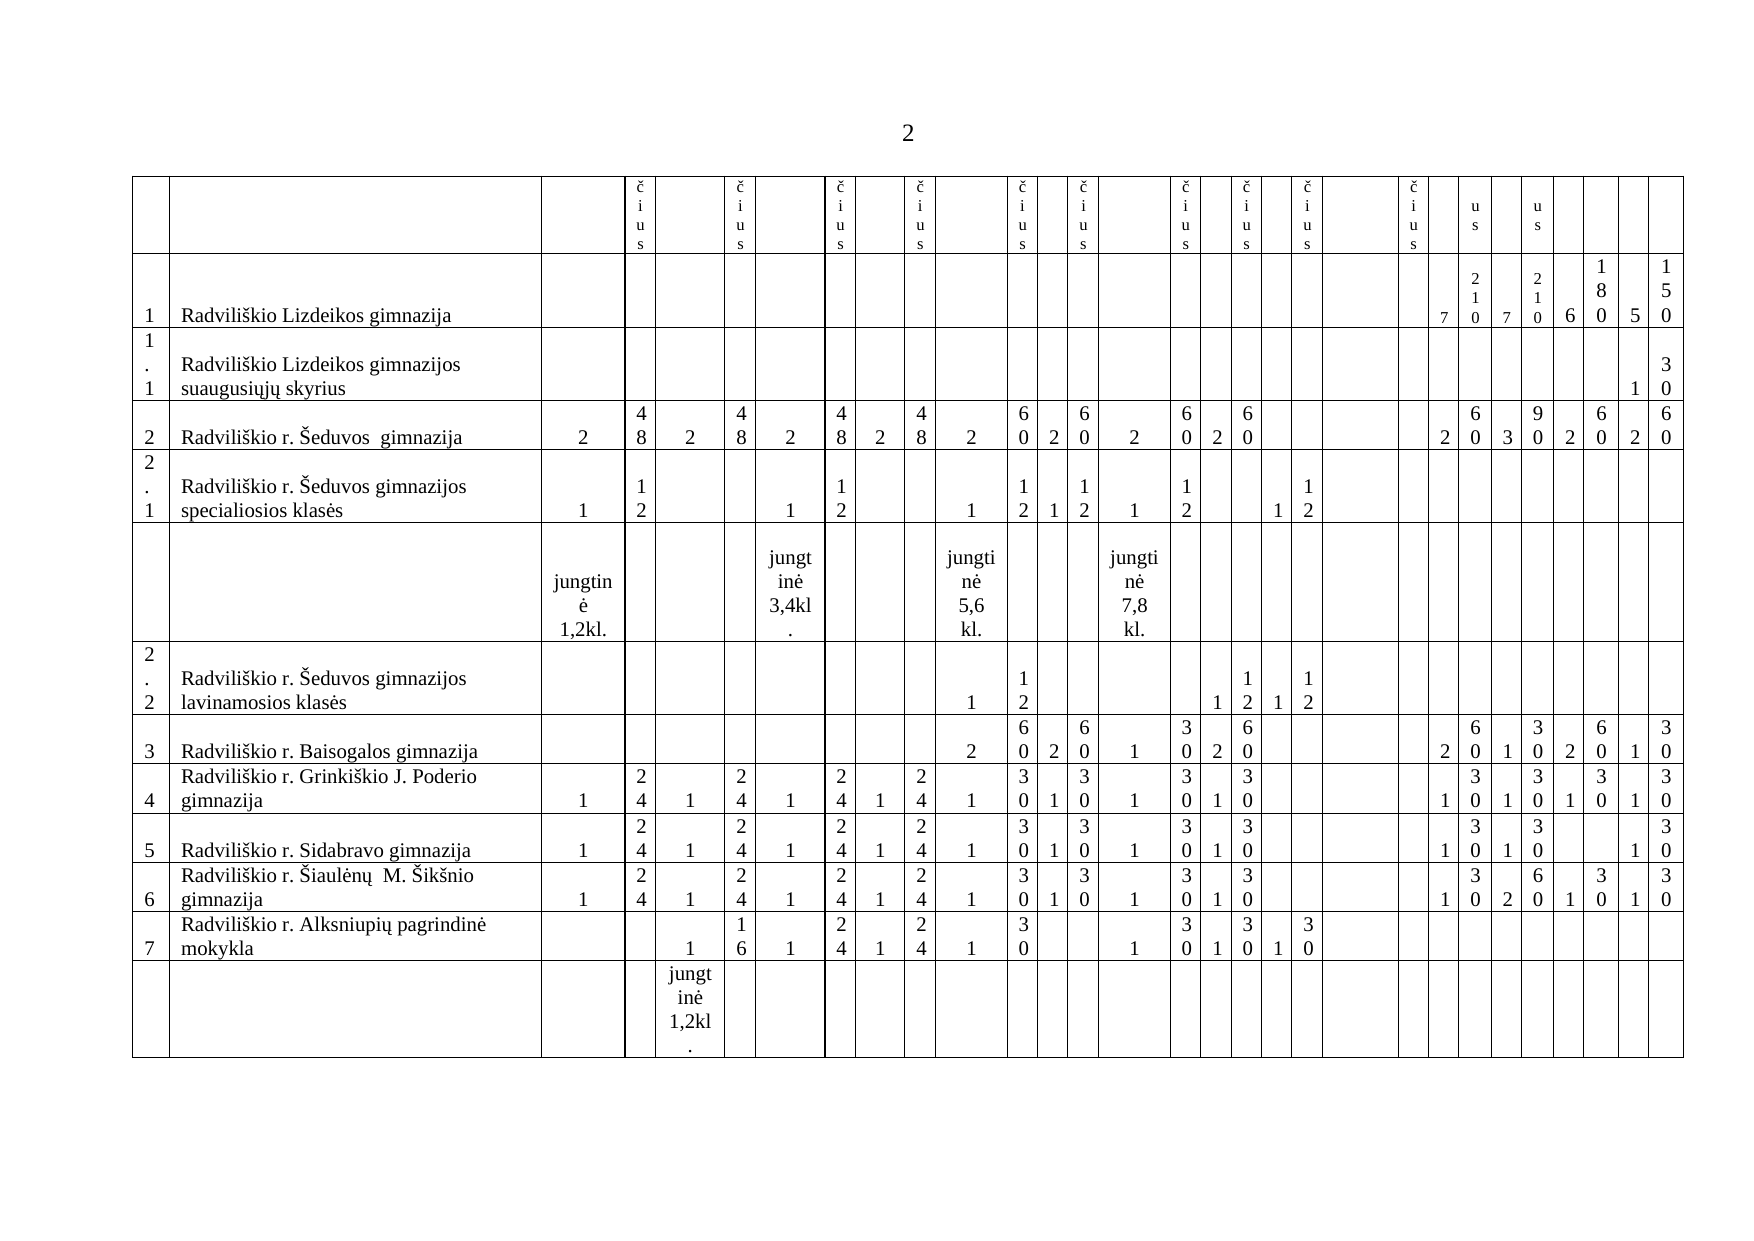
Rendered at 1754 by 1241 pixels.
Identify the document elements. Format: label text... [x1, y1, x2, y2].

table_cell 1 [936, 450, 1007, 522]
table_cell jungtinė 5,6 kl. [936, 523, 1007, 641]
table_cell 30 [1232, 863, 1261, 911]
table_cell [1492, 177, 1521, 253]
table_cell [725, 642, 755, 714]
table_cell [1262, 523, 1291, 641]
table_cell 1 [1619, 863, 1648, 911]
table_cell 1 [656, 814, 724, 862]
table_cell 2 [1554, 715, 1583, 763]
table_cell [1262, 764, 1291, 812]
table_cell [626, 328, 655, 400]
table_cell 24 [626, 863, 655, 911]
table_cell [1038, 177, 1067, 253]
table_cell [1201, 450, 1231, 522]
table_cell [1262, 814, 1291, 862]
table_cell 2 [542, 401, 624, 449]
table_cell 30 [1008, 912, 1037, 960]
table_cell [1492, 523, 1521, 641]
table_cell [1492, 450, 1521, 522]
table_cell [1399, 642, 1428, 714]
table_cell [1492, 642, 1521, 714]
table_cell 1 [936, 863, 1007, 911]
table_cell Radviliškio r. Sidabravo gimnazija [170, 814, 541, 862]
table_cell 1.1 [133, 328, 169, 400]
table_cell [1492, 328, 1521, 400]
table_cell [1323, 642, 1398, 714]
table_cell [1099, 328, 1170, 400]
table_cell 60 [1649, 401, 1683, 449]
table_cell 1 [1038, 814, 1067, 862]
table_cell [826, 523, 855, 641]
table_cell [1008, 328, 1037, 400]
table_cell [1584, 523, 1618, 641]
table_cell 1 [856, 814, 904, 862]
table_cell [542, 715, 624, 763]
table_cell 1 [656, 863, 724, 911]
table_cell [133, 961, 169, 1057]
table_cell [1292, 961, 1322, 1057]
table_cell 30 [1171, 814, 1200, 862]
table_cell Radviliškio r. Baisogalos gimnazija [170, 715, 541, 763]
table_cell [1099, 177, 1170, 253]
table_cell [1038, 328, 1067, 400]
table_cell 1 [1262, 450, 1291, 522]
table_cell Radviliškio r. Šeduvos gimnazijos lavinamosios klasės [170, 642, 541, 714]
table_cell [1399, 863, 1428, 911]
table_cell [826, 328, 855, 400]
table_cell [1292, 523, 1322, 641]
table_cell [1554, 814, 1583, 862]
table_cell [1038, 254, 1067, 327]
table_cell 30 [1068, 863, 1098, 911]
table_cell 24 [905, 814, 935, 862]
table_cell 6 [1554, 254, 1583, 327]
table_cell [1323, 912, 1398, 960]
table_cell [1292, 254, 1322, 327]
table_cell [1584, 177, 1618, 253]
table_cell 24 [905, 764, 935, 812]
table_cell 6 [133, 863, 169, 911]
table_cell [1323, 961, 1398, 1057]
table_cell Radviliškio r. Šiaulėnų M. Šikšnio gimnazija [170, 863, 541, 911]
table_cell 1 [1429, 764, 1458, 812]
table_cell [725, 328, 755, 400]
table_cell čius [725, 177, 755, 253]
table_cell [1323, 401, 1398, 449]
table_cell [936, 328, 1007, 400]
table_cell 1 [1201, 764, 1231, 812]
table_cell 1 [1429, 814, 1458, 862]
table_cell 30 [1459, 764, 1491, 812]
table_cell 1 [656, 912, 724, 960]
table_cell 4 [133, 764, 169, 812]
table_cell 30 [1522, 814, 1553, 862]
table_cell [1008, 961, 1037, 1057]
table_cell 60 [1171, 401, 1200, 449]
table_cell Radviliškio Lizdeikos gimnazija [170, 254, 541, 327]
table_cell [756, 328, 824, 400]
table_cell [1262, 401, 1291, 449]
table_cell [1171, 328, 1200, 400]
table_cell 16 [725, 912, 755, 960]
table_cell 24 [826, 814, 855, 862]
table_cell 1 [1619, 814, 1648, 862]
table_cell [1292, 328, 1322, 400]
table_cell 24 [725, 814, 755, 862]
table_cell 2 [936, 715, 1007, 763]
table_cell [1649, 177, 1683, 253]
table_cell [1554, 961, 1583, 1057]
table_cell 30 [1584, 863, 1618, 911]
table_cell [626, 642, 655, 714]
table_cell [936, 177, 1007, 253]
table_cell [856, 254, 904, 327]
table_cell [656, 523, 724, 641]
table_cell 24 [905, 863, 935, 911]
table_cell [756, 254, 824, 327]
table_cell 1 [1429, 863, 1458, 911]
table_cell 60 [1522, 863, 1553, 911]
table_cell 1 [656, 764, 724, 812]
table_cell [1038, 912, 1067, 960]
table_cell [1522, 523, 1553, 641]
table_cell 2 [1492, 863, 1521, 911]
table_cell [856, 450, 904, 522]
table_cell 30 [1008, 863, 1037, 911]
table_cell [1649, 450, 1683, 522]
table_cell jungtinė 1,2kl. [542, 523, 624, 641]
table_cell 1 [756, 450, 824, 522]
table_cell 2 [1038, 401, 1067, 449]
table_cell 60 [1068, 715, 1098, 763]
table_cell 60 [1068, 401, 1098, 449]
table_cell [626, 523, 655, 641]
table_cell čius [1399, 177, 1428, 253]
table_cell 210 [1459, 254, 1491, 327]
table_cell 60 [1008, 715, 1037, 763]
table_cell [1399, 912, 1428, 960]
table_cell [1068, 523, 1098, 641]
table_cell [936, 961, 1007, 1057]
table_cell [1171, 961, 1200, 1057]
table_cell 2 [1099, 401, 1170, 449]
table_cell [1292, 814, 1322, 862]
table_cell 2 [1429, 401, 1458, 449]
table_cell [1201, 523, 1231, 641]
table_cell 30 [1008, 814, 1037, 862]
table_cell 1 [1038, 863, 1067, 911]
table_cell [1201, 961, 1231, 1057]
table_cell [1584, 814, 1618, 862]
table_cell 30 [1459, 863, 1491, 911]
table_cell [1584, 961, 1618, 1057]
table_cell 1 [756, 912, 824, 960]
table_cell [725, 450, 755, 522]
table_cell [1068, 328, 1098, 400]
table_cell us [1522, 177, 1553, 253]
table_cell čius [626, 177, 655, 253]
table_cell 1 [1099, 450, 1170, 522]
table_cell 30 [1171, 863, 1200, 911]
table_cell 2 [756, 401, 824, 449]
table_cell 30 [1232, 814, 1261, 862]
table_cell [1429, 177, 1458, 253]
table_header [170, 177, 541, 253]
table_cell [1459, 450, 1491, 522]
table_cell 2 [1554, 401, 1583, 449]
table_cell 48 [626, 401, 655, 449]
table_cell [1171, 523, 1200, 641]
table_cell 48 [905, 401, 935, 449]
table_cell [656, 642, 724, 714]
table_cell 210 [1522, 254, 1553, 327]
table_cell [1459, 328, 1491, 400]
table_cell [1554, 177, 1583, 253]
table_cell [656, 177, 724, 253]
table_cell [1262, 961, 1291, 1057]
table_cell 1 [1492, 814, 1521, 862]
table_cell [826, 642, 855, 714]
table_cell [1292, 401, 1322, 449]
table_cell 1 [756, 764, 824, 812]
table_cell [1399, 401, 1428, 449]
table_cell [1068, 961, 1098, 1057]
table_cell 30 [1171, 912, 1200, 960]
table_cell 1 [542, 764, 624, 812]
table_cell čius [1292, 177, 1322, 253]
table_cell 60 [1232, 401, 1261, 449]
table_cell [656, 254, 724, 327]
table_cell 30 [1292, 912, 1322, 960]
table_cell [1323, 863, 1398, 911]
table_cell [1619, 450, 1648, 522]
table_cell [1232, 961, 1261, 1057]
table_cell [1038, 642, 1067, 714]
table_cell 1 [936, 764, 1007, 812]
table_cell [1584, 642, 1618, 714]
table_cell [1323, 523, 1398, 641]
table_cell 1 [1099, 715, 1170, 763]
table_cell jungtinė 3,4kl. [756, 523, 824, 641]
table_cell [1232, 328, 1261, 400]
table_cell 30 [1584, 764, 1618, 812]
table_cell [1492, 961, 1521, 1057]
table_cell čius [1068, 177, 1098, 253]
table_cell [542, 961, 624, 1057]
table_cell 24 [826, 863, 855, 911]
table_header [133, 177, 169, 253]
table_cell [1522, 912, 1553, 960]
table_cell 1 [1554, 764, 1583, 812]
table_cell [1522, 450, 1553, 522]
table_cell [1232, 523, 1261, 641]
table_cell [542, 177, 624, 253]
table_cell 1 [1492, 764, 1521, 812]
table_cell [1649, 912, 1683, 960]
table_cell 24 [725, 863, 755, 911]
table_cell [1399, 814, 1428, 862]
table_cell 1 [1554, 863, 1583, 911]
table_cell 1 [1262, 642, 1291, 714]
table_cell [1429, 912, 1458, 960]
table_cell [1584, 328, 1618, 400]
table_cell [1323, 254, 1398, 327]
table_cell [856, 961, 904, 1057]
table_cell [936, 254, 1007, 327]
table_cell [1099, 642, 1170, 714]
table_cell 30 [1171, 764, 1200, 812]
table_cell [1323, 328, 1398, 400]
table_cell [1459, 642, 1491, 714]
table_cell [756, 642, 824, 714]
table_cell [1171, 254, 1200, 327]
table_cell 180 [1584, 254, 1618, 327]
table_cell [1292, 715, 1322, 763]
table_cell 1 [1262, 912, 1291, 960]
table_cell [133, 523, 169, 641]
table_cell 2.1 [133, 450, 169, 522]
table_cell jungtinė 7,8 kl. [1099, 523, 1170, 641]
table_cell [756, 715, 824, 763]
table_cell [1429, 328, 1458, 400]
table_cell 1 [1201, 863, 1231, 911]
table_cell čius [905, 177, 935, 253]
table_cell 12 [1292, 642, 1322, 714]
table_cell 1 [1492, 715, 1521, 763]
table_cell [1522, 961, 1553, 1057]
table_cell Radviliškio r. Šeduvos gimnazijos specialiosios klasės [170, 450, 541, 522]
table_cell čius [1171, 177, 1200, 253]
table_cell 3 [133, 715, 169, 763]
table_cell [1584, 450, 1618, 522]
table_cell [905, 450, 935, 522]
table_cell [1068, 912, 1098, 960]
table_cell [1619, 961, 1648, 1057]
table_cell 24 [725, 764, 755, 812]
table_cell [756, 177, 824, 253]
table_cell [1323, 450, 1398, 522]
table_cell [905, 523, 935, 641]
table_cell 1 [1099, 764, 1170, 812]
table_cell [626, 715, 655, 763]
table_cell [1554, 328, 1583, 400]
table_cell [1554, 450, 1583, 522]
table_cell 1 [1619, 328, 1648, 400]
table_cell [1262, 863, 1291, 911]
table_cell 90 [1522, 401, 1553, 449]
table_cell 1 [1038, 450, 1067, 522]
table_cell [1399, 764, 1428, 812]
table_cell 1 [856, 764, 904, 812]
table_cell 2 [656, 401, 724, 449]
table_cell [725, 523, 755, 641]
table_cell [1038, 523, 1067, 641]
table_cell [1649, 961, 1683, 1057]
table_cell [1619, 912, 1648, 960]
table_cell 5 [1619, 254, 1648, 327]
table_cell [1323, 814, 1398, 862]
table_cell 7 [1429, 254, 1458, 327]
table_cell [756, 961, 824, 1057]
table_cell [542, 912, 624, 960]
table_cell [1232, 450, 1261, 522]
table_cell [1492, 912, 1521, 960]
table_cell [1262, 328, 1291, 400]
table_cell 1 [756, 814, 824, 862]
table_cell [170, 523, 541, 641]
table_cell [626, 254, 655, 327]
table_cell [1399, 715, 1428, 763]
table_cell 1 [542, 863, 624, 911]
table_cell 12 [826, 450, 855, 522]
table_cell 1 [936, 912, 1007, 960]
table_cell 12 [1292, 450, 1322, 522]
table_cell [1429, 642, 1458, 714]
table_cell [725, 254, 755, 327]
table_cell 24 [626, 764, 655, 812]
table_cell [1201, 328, 1231, 400]
table_cell [542, 328, 624, 400]
table_cell 30 [1649, 863, 1683, 911]
table_cell [856, 642, 904, 714]
table_cell [905, 961, 935, 1057]
table_cell 30 [1649, 814, 1683, 862]
table_cell 30 [1232, 764, 1261, 812]
table_cell 1 [542, 814, 624, 862]
table_cell [1232, 254, 1261, 327]
table_cell 12 [1171, 450, 1200, 522]
table_cell 2 [1429, 715, 1458, 763]
table_cell [1323, 177, 1398, 253]
table_cell Radviliškio r. Šeduvos gimnazija [170, 401, 541, 449]
table_cell [1429, 523, 1458, 641]
table_cell [1649, 642, 1683, 714]
table_cell [1201, 254, 1231, 327]
table_cell 1 [856, 912, 904, 960]
table_cell 30 [1459, 814, 1491, 862]
table_cell [725, 961, 755, 1057]
table_cell [856, 328, 904, 400]
table_cell [656, 715, 724, 763]
table_cell [1429, 450, 1458, 522]
table_cell [1649, 523, 1683, 641]
table_cell [1008, 254, 1037, 327]
table_cell [826, 715, 855, 763]
table_cell [1262, 177, 1291, 253]
table_cell [1038, 961, 1067, 1057]
table_cell [1399, 450, 1428, 522]
table_cell 2 [856, 401, 904, 449]
table_cell 1 [936, 814, 1007, 862]
table_cell 12 [1232, 642, 1261, 714]
table_cell [1584, 912, 1618, 960]
table_cell [626, 912, 655, 960]
table_cell [626, 961, 655, 1057]
table_cell 48 [725, 401, 755, 449]
table_cell 1 [936, 642, 1007, 714]
table_cell [905, 715, 935, 763]
table_cell 48 [826, 401, 855, 449]
table_cell [1399, 328, 1428, 400]
table_cell [725, 715, 755, 763]
table_cell 2 [1201, 401, 1231, 449]
table_cell 2 [133, 401, 169, 449]
table_cell [826, 254, 855, 327]
table_cell [1008, 523, 1037, 641]
table_cell [1459, 523, 1491, 641]
table_cell [1459, 961, 1491, 1057]
table_cell 60 [1232, 715, 1261, 763]
table_cell [1399, 961, 1428, 1057]
table_cell [905, 642, 935, 714]
table_cell 1 [1619, 715, 1648, 763]
table_cell 1 [756, 863, 824, 911]
table_cell [905, 254, 935, 327]
table_cell [1068, 642, 1098, 714]
table_cell [856, 523, 904, 641]
table_cell 12 [1008, 642, 1037, 714]
table_cell 12 [1008, 450, 1037, 522]
table_cell 2 [1201, 715, 1231, 763]
table_cell [1459, 912, 1491, 960]
table_cell [1099, 254, 1170, 327]
table_cell 1 [1099, 863, 1170, 911]
table_cell 12 [626, 450, 655, 522]
table_cell 24 [905, 912, 935, 960]
table_cell Radviliškio r. Grinkiškio J. Poderio gimnazija [170, 764, 541, 812]
table_cell [1554, 523, 1583, 641]
table_cell [1262, 254, 1291, 327]
table_cell 2 [1038, 715, 1067, 763]
table_cell [1292, 863, 1322, 911]
table_cell 1 [1038, 764, 1067, 812]
table_cell 24 [826, 764, 855, 812]
table_cell 60 [1459, 401, 1491, 449]
table_cell [1068, 254, 1098, 327]
table_cell 1 [856, 863, 904, 911]
table_cell 2.2 [133, 642, 169, 714]
table_cell [1292, 764, 1322, 812]
table_cell 1 [1201, 912, 1231, 960]
table_cell jungtinė 1,2kl. [656, 961, 724, 1057]
table_cell 1 [1201, 814, 1231, 862]
table_cell Radviliškio r. Alksniupių pagrindinė mokykla [170, 912, 541, 960]
table_cell čius [1232, 177, 1261, 253]
table_cell [1399, 254, 1428, 327]
table_cell 12 [1068, 450, 1098, 522]
table_cell [1522, 642, 1553, 714]
table_cell 150 [1649, 254, 1683, 327]
table_cell 30 [1522, 715, 1553, 763]
table_cell [856, 177, 904, 253]
table_cell [1619, 177, 1648, 253]
table_cell 1 [542, 450, 624, 522]
table_cell 60 [1584, 401, 1618, 449]
table_cell [542, 254, 624, 327]
table_cell [1171, 642, 1200, 714]
table_cell 7 [133, 912, 169, 960]
table_cell us [1459, 177, 1491, 253]
table_cell [656, 450, 724, 522]
table_cell [1619, 523, 1648, 641]
table_cell 60 [1008, 401, 1037, 449]
table_cell čius [1008, 177, 1037, 253]
table_cell 24 [626, 814, 655, 862]
table_cell 7 [1492, 254, 1521, 327]
table_cell [656, 328, 724, 400]
table_cell 30 [1649, 764, 1683, 812]
table_cell 30 [1008, 764, 1037, 812]
table_cell Radviliškio Lizdeikos gimnazijos suaugusiųjų skyrius [170, 328, 541, 400]
table_cell 30 [1068, 764, 1098, 812]
table_cell 1 [1201, 642, 1231, 714]
table_cell 3 [1492, 401, 1521, 449]
table_cell 2 [1619, 401, 1648, 449]
table_cell [905, 328, 935, 400]
table_cell 1 [133, 254, 169, 327]
table_cell [1522, 328, 1553, 400]
table_cell 5 [133, 814, 169, 862]
table_cell 30 [1649, 328, 1683, 400]
table_cell 1 [1099, 912, 1170, 960]
table_cell [1099, 961, 1170, 1057]
table_cell [1323, 764, 1398, 812]
table_cell 30 [1232, 912, 1261, 960]
table_cell [1554, 642, 1583, 714]
table_cell 60 [1459, 715, 1491, 763]
table_cell [1399, 523, 1428, 641]
table_cell [856, 715, 904, 763]
table_cell [1554, 912, 1583, 960]
table_cell [1201, 177, 1231, 253]
table_cell [542, 642, 624, 714]
table_cell [1262, 715, 1291, 763]
table_cell [1619, 642, 1648, 714]
table_cell čius [826, 177, 855, 253]
table_cell [1323, 715, 1398, 763]
table_cell 30 [1171, 715, 1200, 763]
table_cell [170, 961, 541, 1057]
table_cell 30 [1068, 814, 1098, 862]
table_cell 1 [1619, 764, 1648, 812]
table_cell 30 [1649, 715, 1683, 763]
table_cell [826, 961, 855, 1057]
table_cell [1429, 961, 1458, 1057]
table_cell 1 [1099, 814, 1170, 862]
table_cell 2 [936, 401, 1007, 449]
table_cell 60 [1584, 715, 1618, 763]
table_cell 24 [826, 912, 855, 960]
table_cell 30 [1522, 764, 1553, 812]
